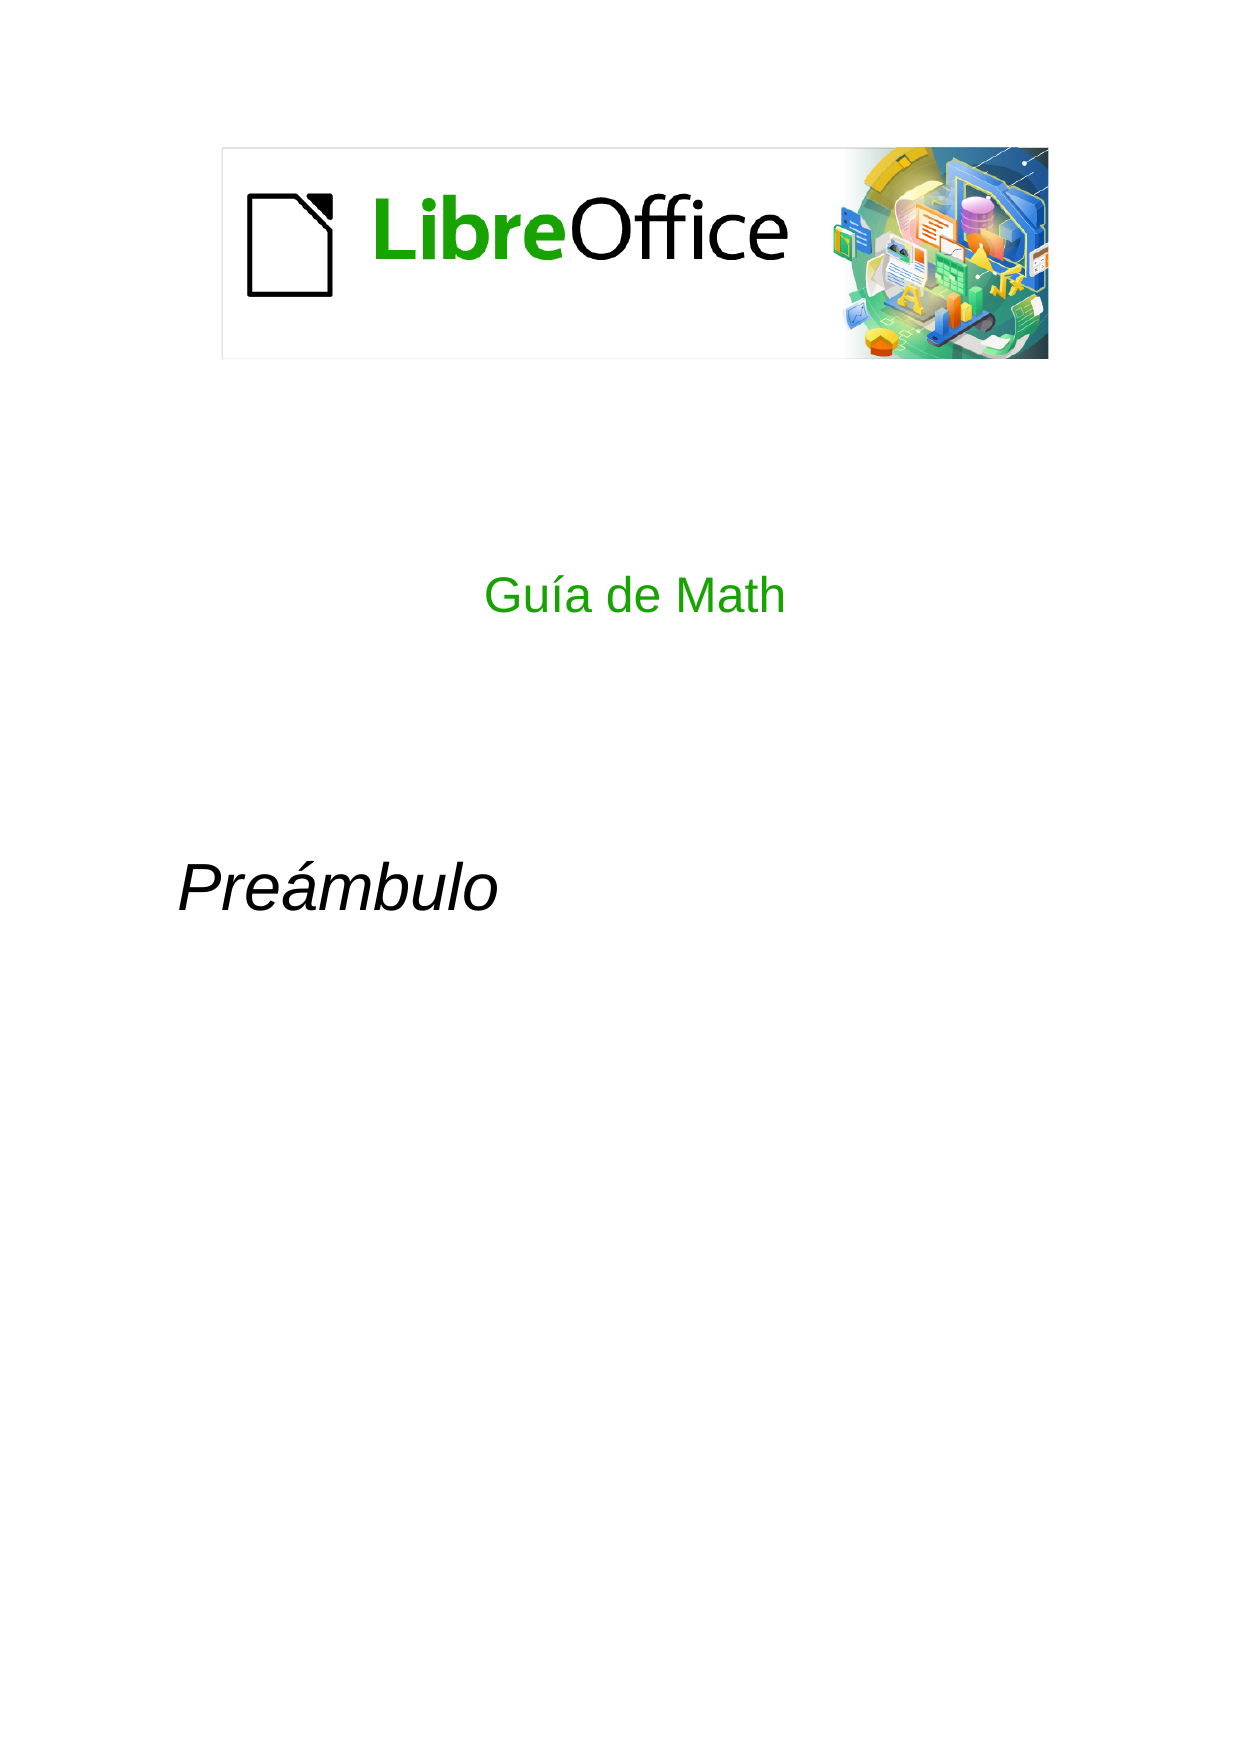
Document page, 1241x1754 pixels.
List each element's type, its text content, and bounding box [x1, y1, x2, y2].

text Guía de Math [177, 566, 1093, 623]
picture [221, 147, 1049, 359]
title Preámbulo [177, 848, 1093, 925]
